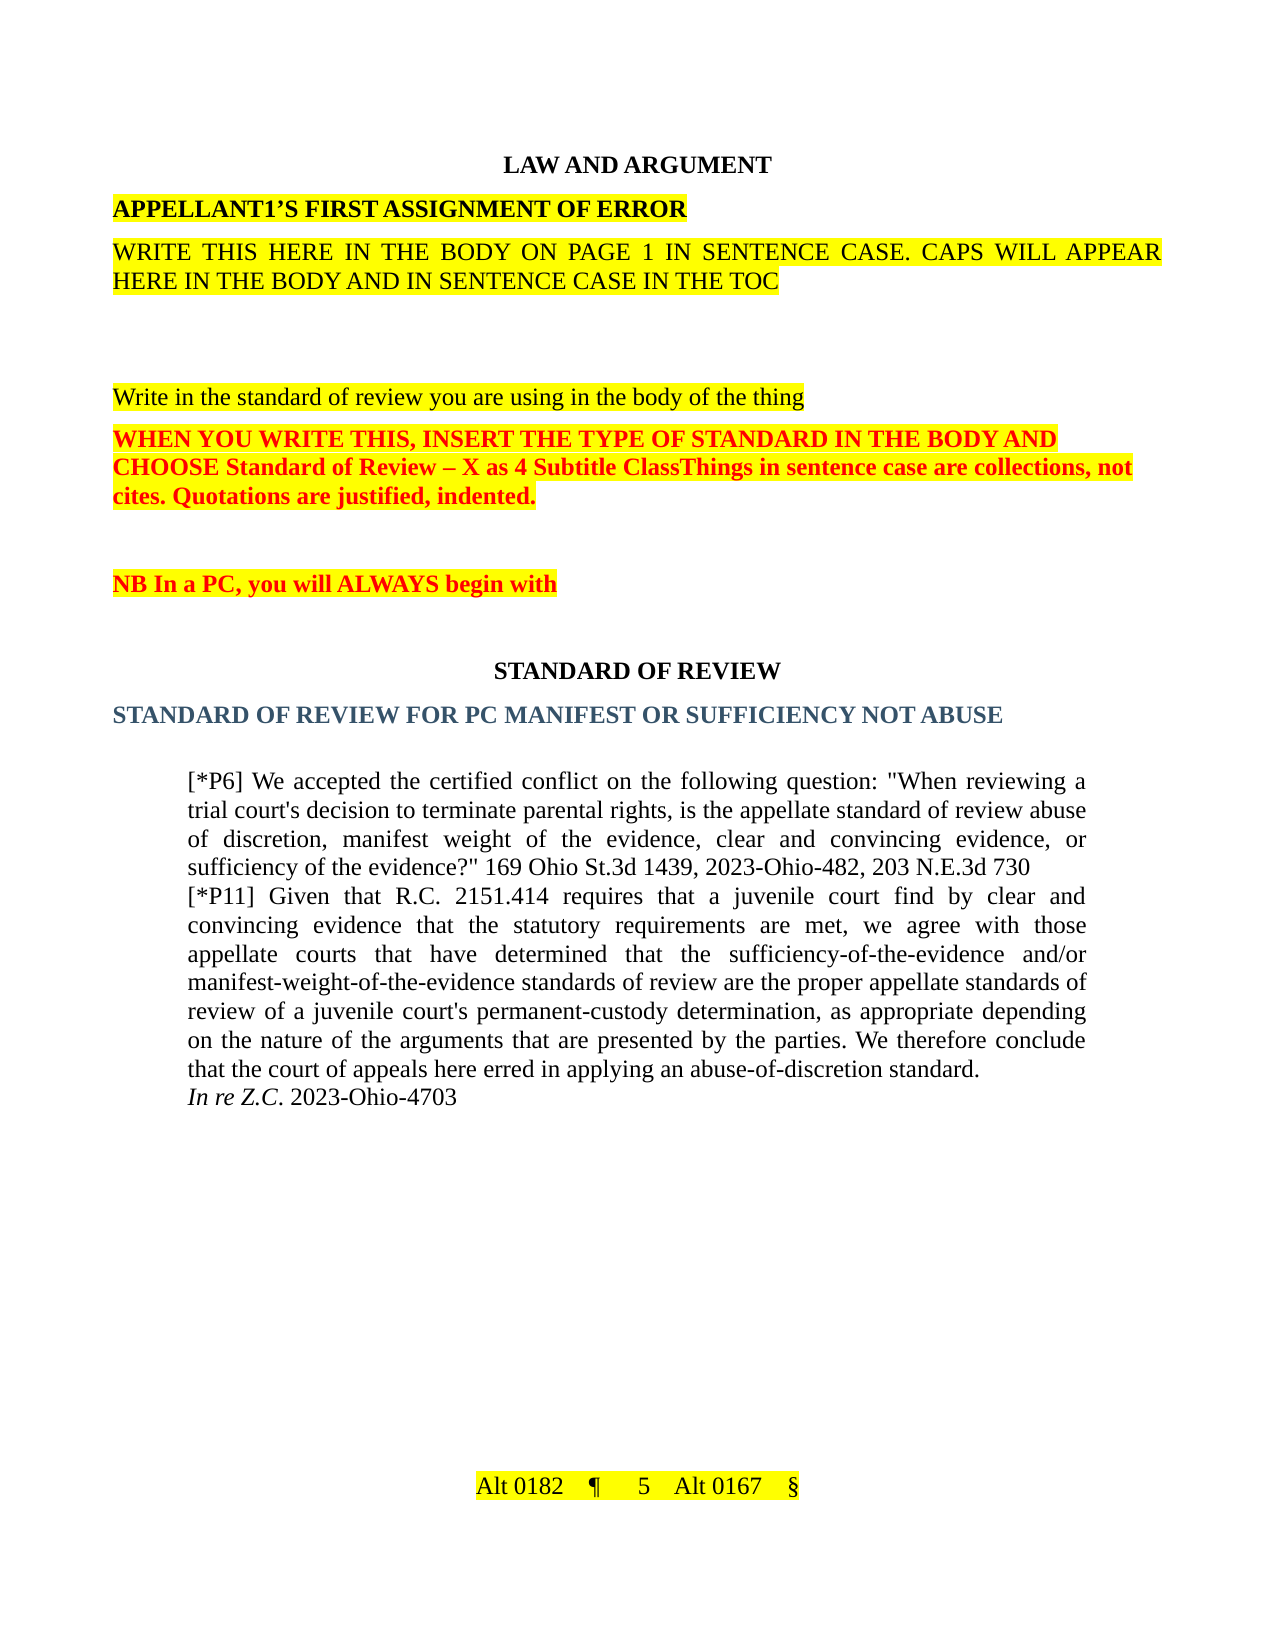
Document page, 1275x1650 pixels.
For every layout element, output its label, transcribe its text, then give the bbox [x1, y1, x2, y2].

subtitle APPELLANT1’s FIRST ASSIGNMENT OF ERROR [112, 194, 1162, 222]
text [*P11] Given that R.C. 2151.414 requires that a juvenile court find by clear and convincing evidence that the statutory requirements are met, we agree with those appellate courts that have determined that the sufficiency-of-the-evidence and/or manifest-weight-of-the-evidence standards of review are the proper appellate standards of review of a juvenile court's permanent-custody determination, as appropriate depending on the nature of the arguments that are presented by the parties. We therefore conclude that the court of appeals here erred in applying an abuse-of-discretion standard. [187, 881, 1087, 1082]
subtitle STANDARD OF REVIEW [112, 656, 1162, 685]
subtitle LAW AND ARGUMENT [112, 150, 1162, 179]
text Write in the standard of review you are using in the body of the thing [112, 382, 1162, 411]
text In re Z.C. 2023-Ohio-4703 [187, 1082, 1087, 1111]
text NB In a PC, you will ALWAYS begin with [557, 569, 1162, 597]
subtitle Write this here in the body on page 1 in sentence case. Caps will appear here in the body and in sentence case in the toc [112, 237, 1162, 295]
subtitle STANDARD OF REVIEW FOR PC MANIFEST OR SUFFICIENCY NOT ABUSE [112, 700, 1162, 729]
text WHEN YOU WRITE THIS, INSERT THE TYPE OF STANDARD IN THE BODY AND CHOOSE Standard of Review – X as 4 Subtitle ClassThings in sentence case are collections, not cites. Quotations are justified, indented. [112, 424, 1162, 510]
text [*P6] We accepted the certified conflict on the following question: "When reviewing a trial court's decision to terminate parental rights, is the appellate standard of review abuse of discretion, manifest weight of the evidence, clear and convincing evidence, or sufficiency of the evidence?" 169 Ohio St.3d 1439, 2023-Ohio-482, 203 N.E.3d 730 [187, 766, 1087, 881]
